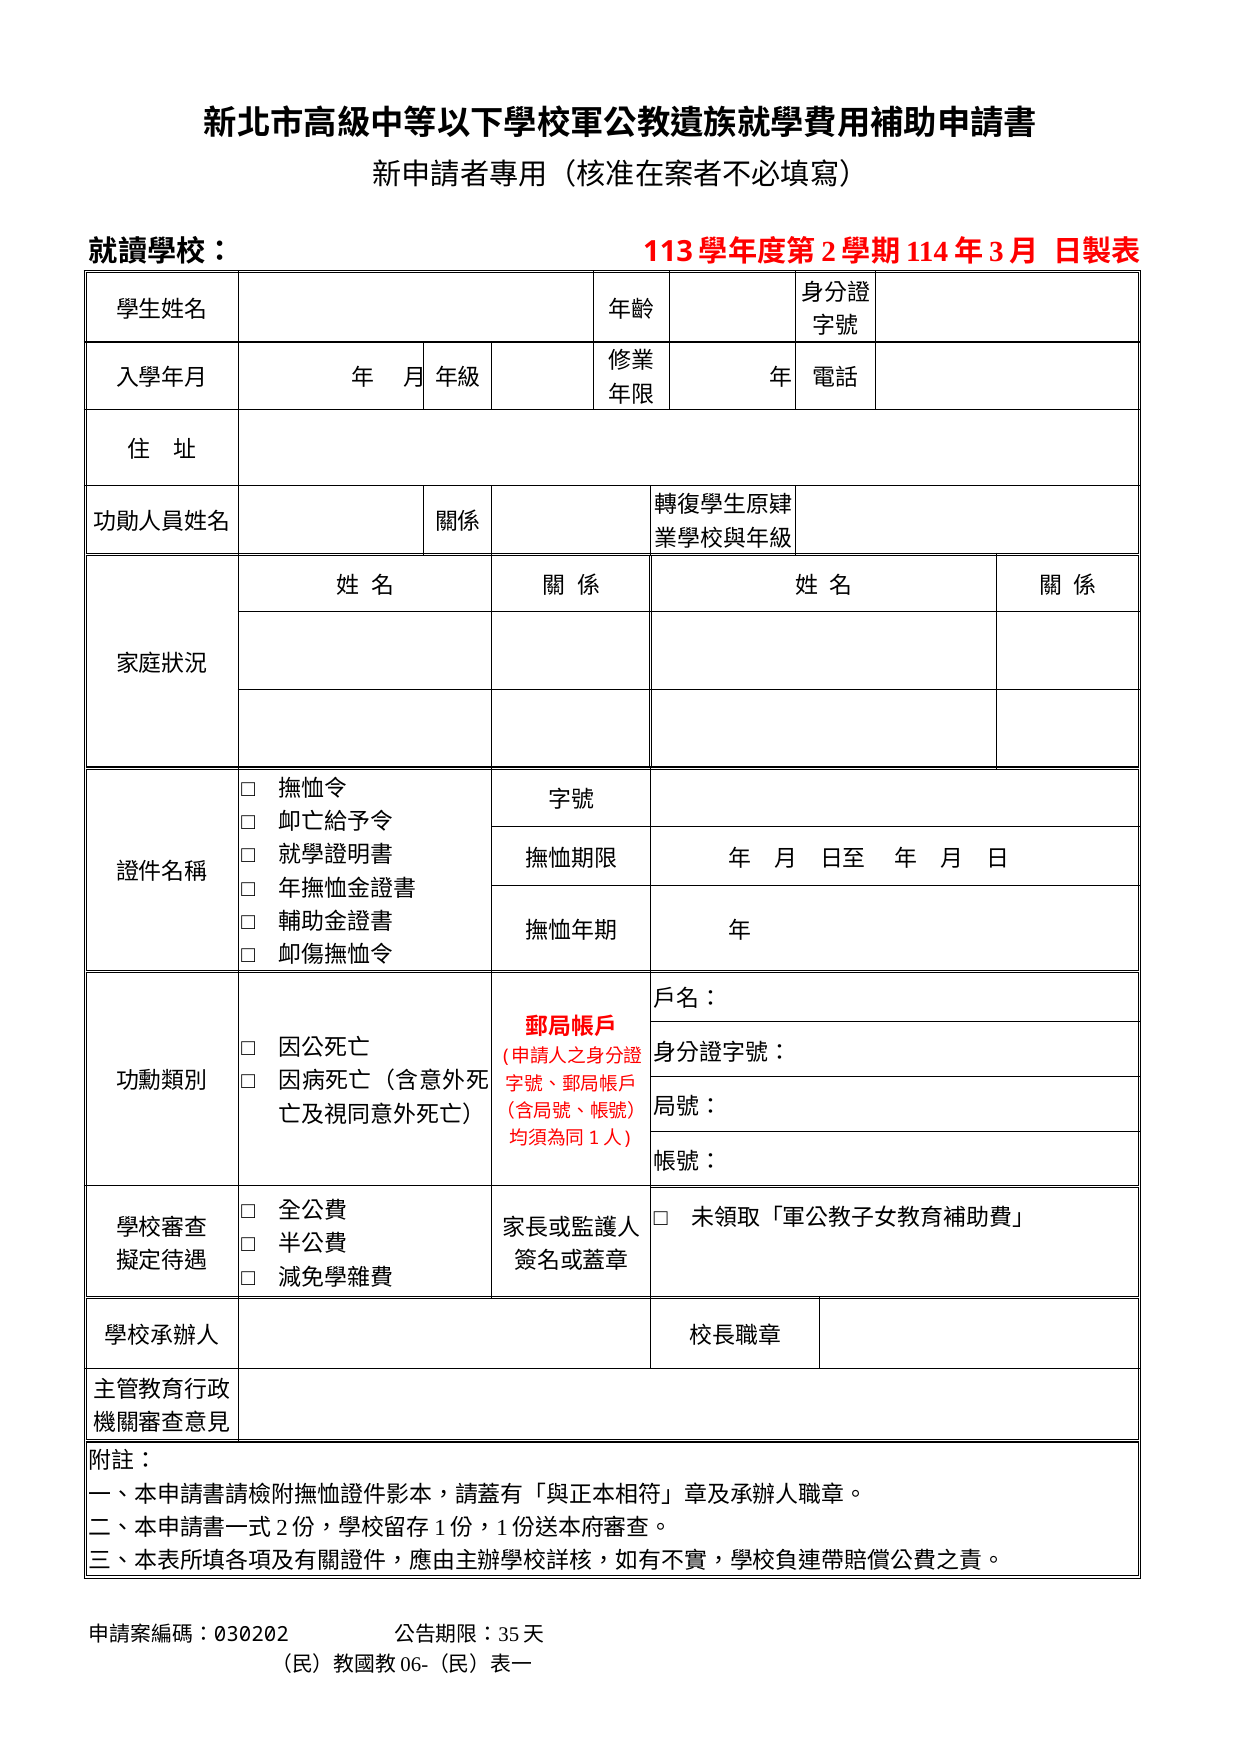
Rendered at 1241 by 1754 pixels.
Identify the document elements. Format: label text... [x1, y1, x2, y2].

table_cell [239, 1369, 1138, 1439]
table_cell 年 [670, 343, 795, 409]
table_cell [876, 343, 1138, 409]
table_cell 年級 [424, 343, 491, 409]
table_cell 學校承辦人 [87, 1299, 238, 1368]
table_header [670, 273, 795, 341]
table_cell 姓 名 [239, 556, 491, 611]
table_cell 局號： [651, 1077, 1138, 1131]
text 新申請者專用（核准在案者不必填寫） [89, 144, 1152, 194]
table_cell 關係 [424, 486, 491, 553]
table_cell [492, 690, 649, 766]
text 新北市高級中等以下學校軍公教遺族就學費用補助申請書 [89, 96, 1152, 144]
table_cell 字號 [492, 770, 650, 826]
table_cell 年 [651, 886, 1138, 969]
table_cell [652, 612, 996, 689]
table_cell [239, 1299, 650, 1368]
table_cell [820, 1299, 1138, 1368]
table_cell 年 月 日至 年 月 日 [651, 827, 1138, 885]
table_cell [997, 690, 1138, 766]
table_cell 學校審查 擬定待遇 [87, 1186, 238, 1296]
table_cell 校長職章 [651, 1299, 819, 1368]
text 就讀學校： 113學年度第2學期114年3月 日製表 [89, 228, 1152, 270]
table_cell [492, 343, 593, 409]
table_cell 郵局帳戶 (申請人之身分證字號、郵局帳戶（含局號、帳號）均須為同1人) [492, 973, 650, 1185]
table_cell 轉復學生原肄業學校與年級 [651, 486, 795, 553]
table_cell 證件名稱 [87, 770, 238, 969]
table_header [876, 273, 1138, 341]
table_cell 關 係 [492, 556, 649, 611]
table_cell 關 係 [997, 556, 1138, 611]
table_cell 撫恤期限 [492, 827, 650, 885]
table_cell 姓 名 [652, 556, 996, 611]
table_cell 撫恤年期 [492, 886, 650, 969]
table_header 年齡 [594, 273, 669, 341]
table_cell [492, 486, 650, 553]
table_cell [492, 612, 649, 689]
table_cell 家長或監護人 簽名或蓋章 [492, 1186, 650, 1296]
table_cell [796, 486, 1138, 553]
table_cell 電話 [796, 343, 875, 409]
table_cell 未領取「軍公教子女教育補助費」 [651, 1188, 1138, 1296]
table_cell 戶名： [651, 973, 1138, 1021]
table_cell 功勳類別 [87, 973, 238, 1185]
table_cell 年 月 [239, 343, 423, 409]
table_header 身分證字號 [796, 273, 875, 341]
table_cell 主管教育行政機關審查意見 [87, 1369, 238, 1439]
table_cell 功勛人員姓名 [87, 486, 238, 553]
table_cell [651, 770, 1138, 826]
table_cell 入學年月 [87, 343, 238, 409]
table_cell 全公費 半公費 減免學雜費 [239, 1186, 491, 1296]
table_header 學生姓名 [87, 273, 238, 341]
table_cell [239, 612, 491, 689]
table_cell 身分證字號： [651, 1022, 1138, 1076]
table_cell [652, 690, 996, 766]
table_cell 修業 年限 [594, 343, 669, 409]
table_cell 家庭狀況 [87, 556, 238, 766]
table_cell 因公死亡 因病死亡（含意外死亡及視同意外死亡） [239, 973, 491, 1185]
table_cell [239, 410, 1138, 485]
table_cell 帳號： [651, 1132, 1138, 1185]
table_header [239, 273, 593, 341]
table_cell 附註： 一、本申請書請檢附撫恤證件影本，請蓋有「與正本相符」章及承辦人職章。 二、本申請書一式2份，學校留存1份，1份送本府審查。 三、本表所填各項及有關證件，應由主辦學校詳核，如有不實，學校負連帶賠償公費之責。 [87, 1443, 1138, 1575]
table_cell [997, 612, 1138, 689]
table_cell 住 址 [87, 410, 238, 485]
table_cell [239, 690, 491, 766]
table_cell 撫恤令 卹亡給予令 就學證明書 年撫恤金證書 輔助金證書 卹傷撫恤令 [239, 770, 491, 969]
table_cell [239, 486, 423, 553]
